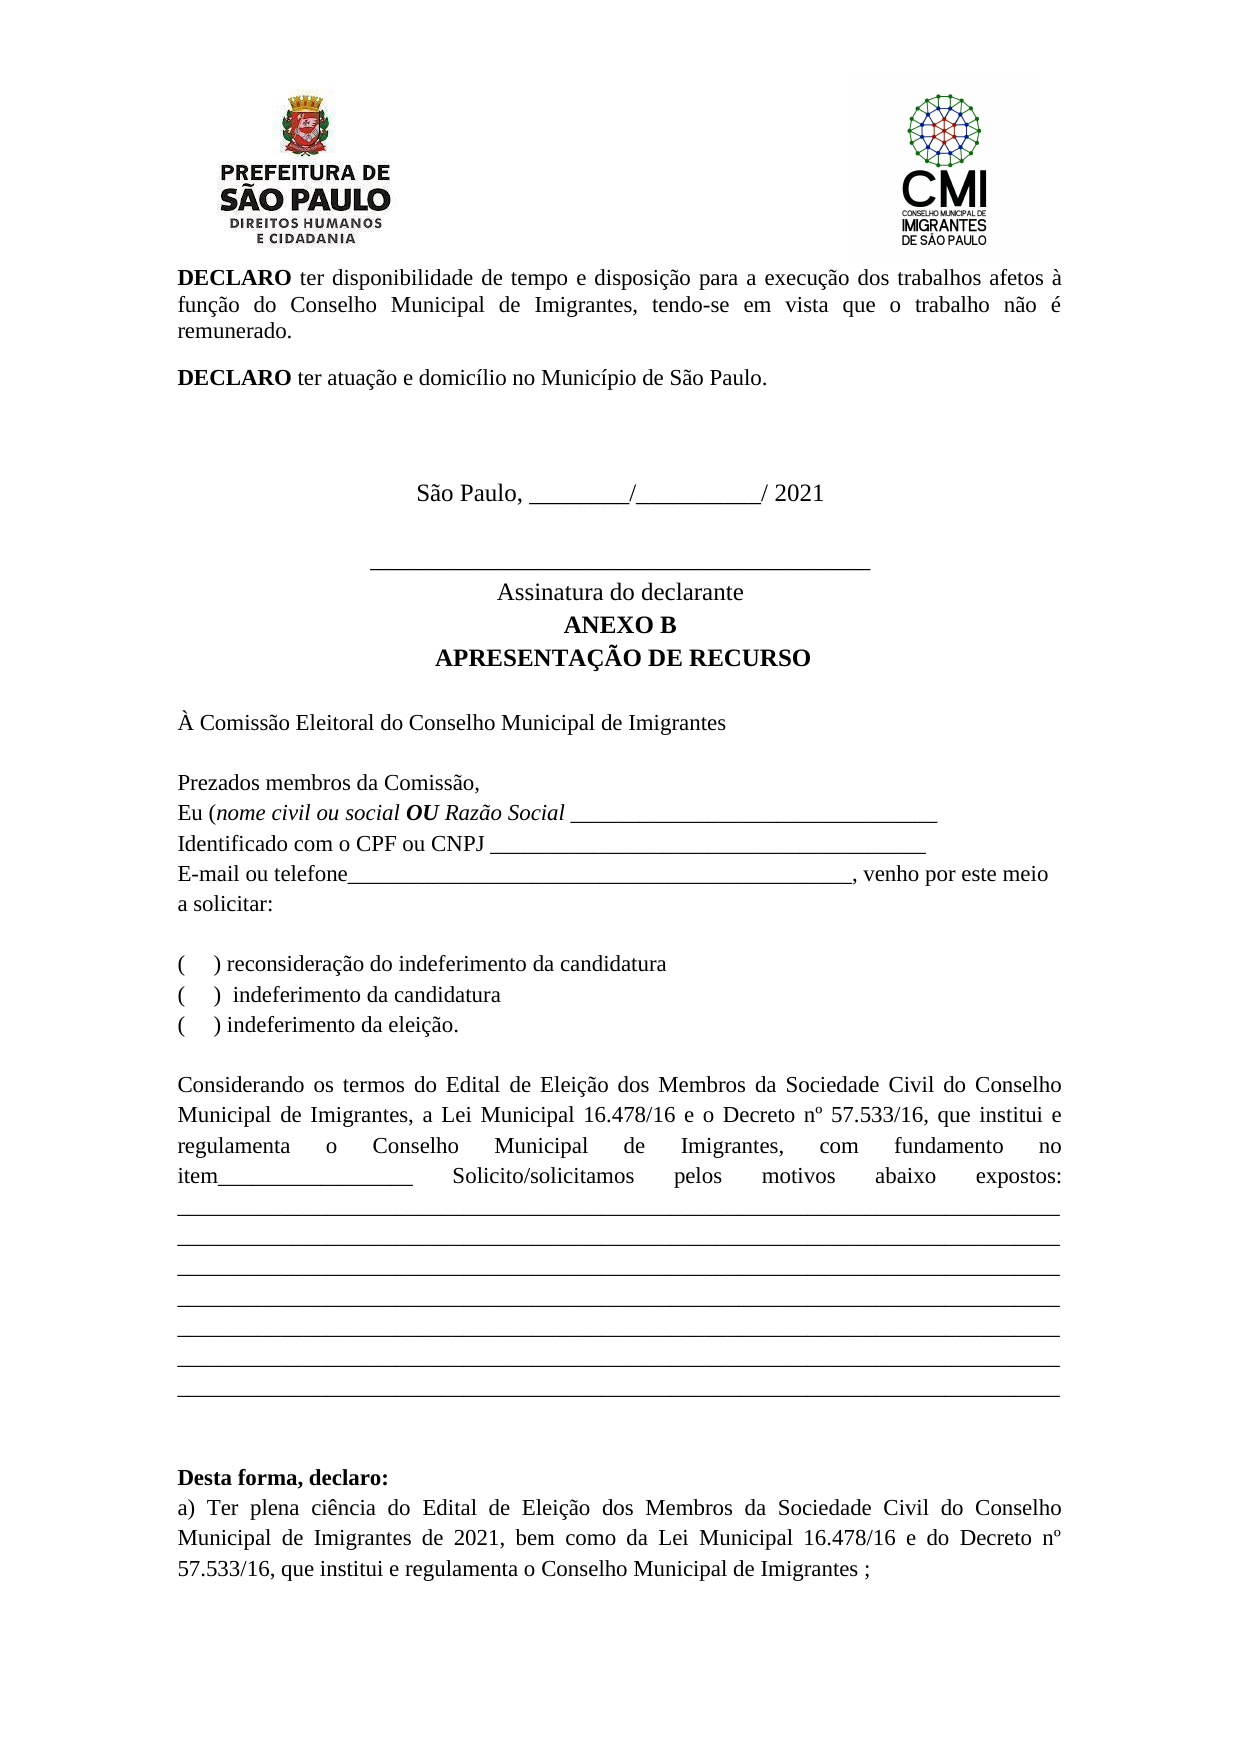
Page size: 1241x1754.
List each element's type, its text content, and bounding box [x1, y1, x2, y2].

text À Comissão Eleitoral do Conselho Municipal de Imigrantes [177, 709, 1063, 735]
text ________________________________________ [177, 544, 1063, 572]
text E-mail ou telefone____________________________________________, venho por este meio a solicitar: [177, 860, 1063, 916]
text DECLARO ter disponibilidade de tempo e disposição para a execução dos trabalhos afetos à função do Conselho Municipal de Imigrantes, tendo-se em vista que o trabalho não é remunerado. [177, 264, 1063, 343]
text Assinatura do declarante [177, 577, 1063, 605]
picture [851, 78, 1037, 265]
text Prezados membros da Comissão, [177, 769, 1063, 796]
text Considerando os termos do Edital de Eleição dos Membros da Sociedade Civil do Conselho Municipal de Imigrantes, a Lei Municipal 16.478/16 e o Decreto nº 57.533/16, que institui e regulamenta o Conselho Municipal de Imigrantes, com fundamento no item_________________ Solicito/solicitamos pelos motivos abaixo expostos: ___________________________________________________________________________________________________________________________________________________________________________________________________________________________________________________________________________________________________________________________________________________________________________________________________________________________________________________________________________________________________________________________________________________________ [177, 1071, 1063, 1400]
text Desta forma, declaro: [177, 1464, 1063, 1490]
text a) Ter plena ciência do Edital de Eleição dos Membros da Sociedade Civil do Conselho Municipal de Imigrantes de 2021, bem como da Lei Municipal 16.478/16 e do Decreto nº 57.533/16, que institui e regulamenta o Conselho Municipal de Imigrantes ; [177, 1494, 1063, 1581]
text DECLARO ter atuação e domicílio no Município de São Paulo. [177, 364, 1063, 391]
text ( ) reconsideração do indeferimento da candidatura [177, 950, 1063, 977]
picture [177, 73, 433, 265]
text APRESENTAÇÃO DE RECURSO [177, 643, 1063, 671]
text Identificado com o CPF ou CNPJ ______________________________________ [177, 829, 1063, 856]
text Eu (nome civil ou social OU Razão Social ________________________________ [177, 799, 1063, 826]
text ( ) indeferimento da eleição. [177, 1011, 1063, 1037]
text São Paulo, ________/__________/ 2021 [177, 478, 1063, 506]
text ANEXO B [177, 610, 1063, 638]
text ( ) indeferimento da candidatura [177, 981, 1063, 1007]
